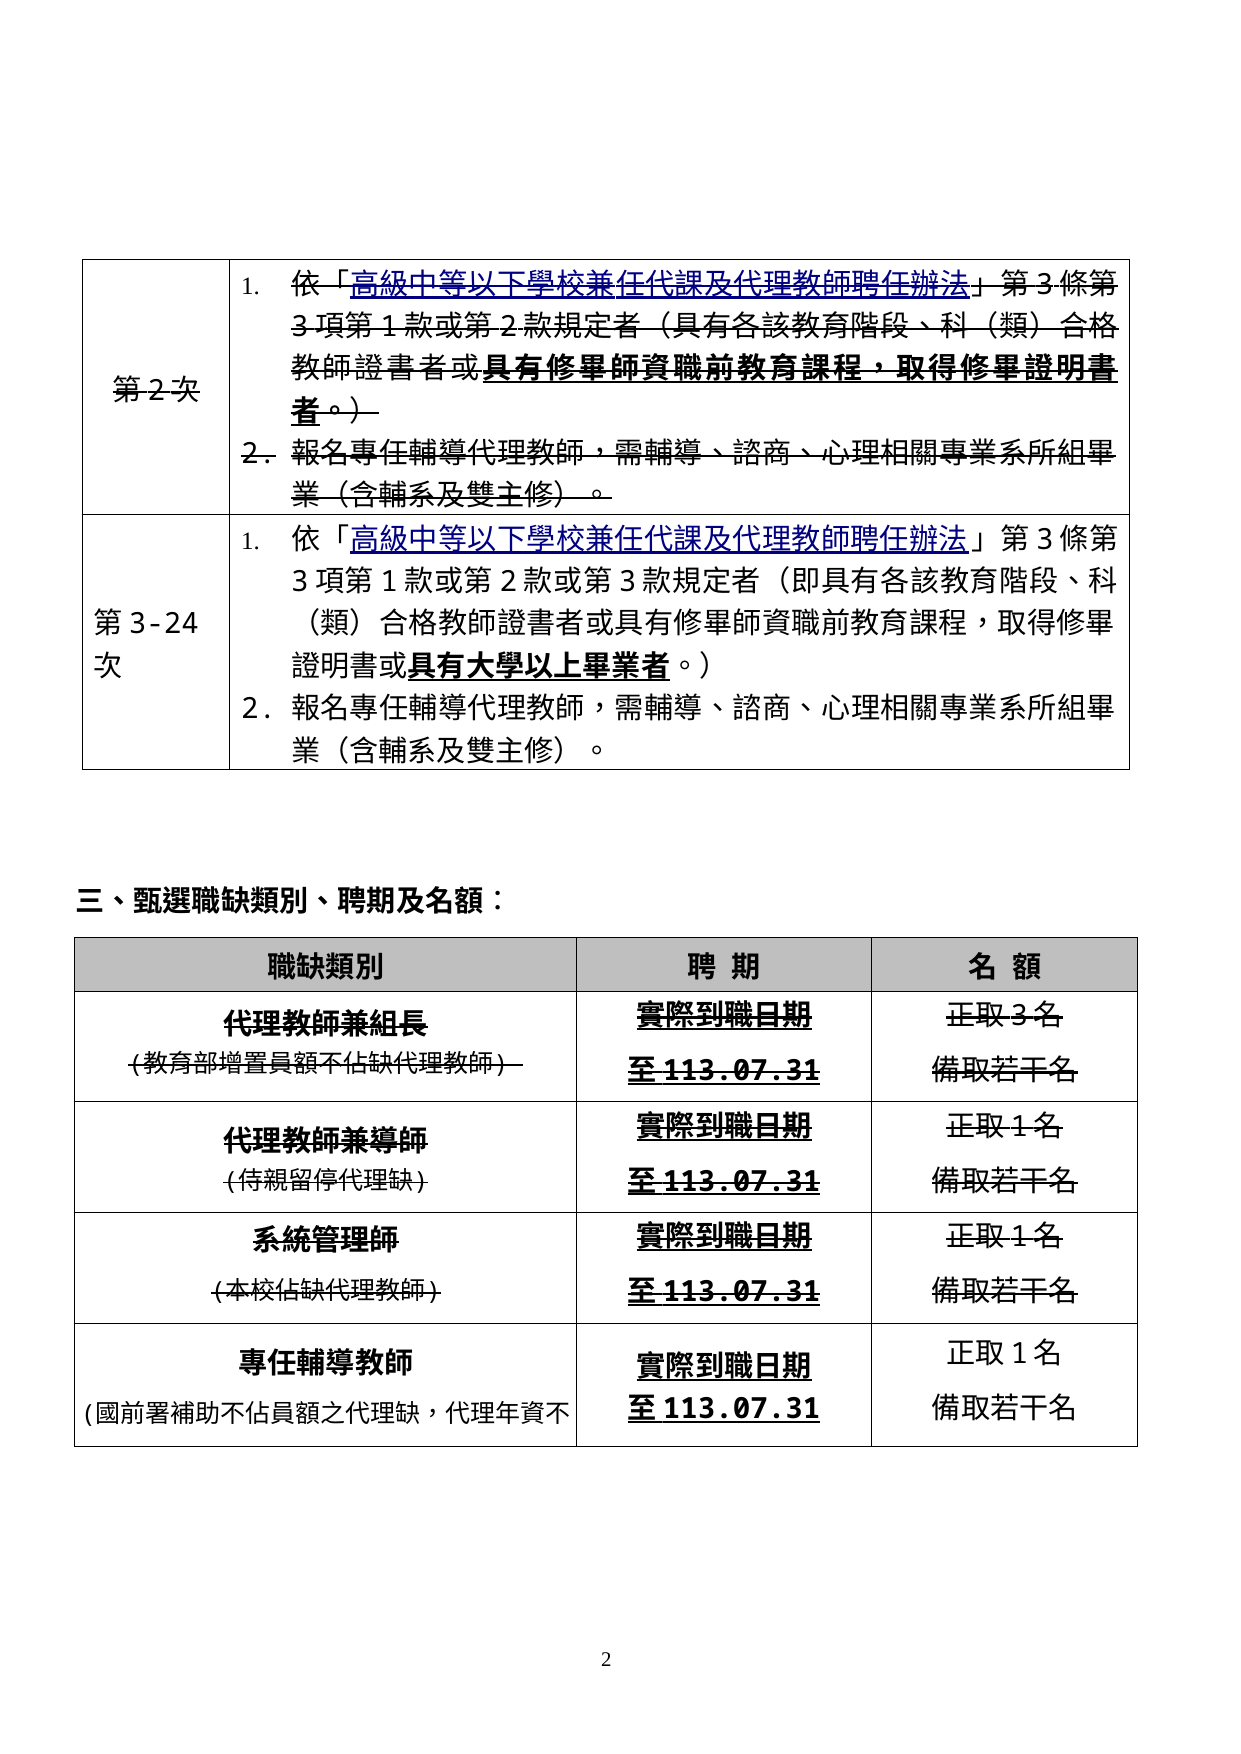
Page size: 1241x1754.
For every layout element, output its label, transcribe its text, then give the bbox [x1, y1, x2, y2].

table_cell 正取3名 備取若干名 [872, 992, 1137, 1101]
table_cell 實際到職日期 至113.07.31 [577, 1102, 871, 1212]
table_cell 正取1名 備取若干名 [872, 1213, 1137, 1323]
table_cell 實際到職日期 至113.07.31 [577, 1324, 871, 1446]
table_cell 正取1名 備取若干名 [872, 1102, 1137, 1212]
table_header 職缺類別 [75, 938, 576, 991]
table_cell 專任輔導教師 (國前署補助不佔員額之代理缺，代理年資不 [75, 1324, 576, 1446]
table_cell 第3-24次 [83, 515, 229, 769]
table_cell 代理教師兼組長 (教育部增置員額不佔缺代理教師) [75, 992, 576, 1101]
table_cell 實際到職日期 至113.07.31 [577, 992, 871, 1101]
text 三、甄選職缺類別、聘期及名額： [75, 878, 1137, 920]
table_cell 依「高級中等以下學校兼任代課及代理教師聘任辦法」第3條第3項第1款或第2款規定者（具有各該教育階段、科（類）合格教師證書者或具有修畢師資職前教育課程，取得修畢證明書者。） 報名專任輔導代理教師，需輔導、諮商、心理相關專業系所組畢業（含輔系及雙主修）。 [230, 260, 1129, 514]
table_cell 第2次 [83, 260, 229, 514]
table_cell 依「高級中等以下學校兼任代課及代理教師聘任辦法」第3條第3項第1款或第2款或第3款規定者（即具有各該教育階段、科（類）合格教師證書者或具有修畢師資職前教育課程，取得修畢證明書或具有大學以上畢業者。） 報名專任輔導代理教師，需輔導、諮商、心理相關專業系所組畢業（含輔系及雙主修）。 [230, 515, 1129, 769]
table_header 名 額 [872, 938, 1137, 991]
table_header 聘 期 [577, 938, 871, 991]
table_cell 代理教師兼導師 (侍親留停代理缺) [75, 1102, 576, 1212]
table_cell 系統管理師 (本校佔缺代理教師) [75, 1213, 576, 1323]
table_cell 正取1名 備取若干名 [872, 1324, 1137, 1446]
table_cell 實際到職日期 至113.07.31 [577, 1213, 871, 1323]
